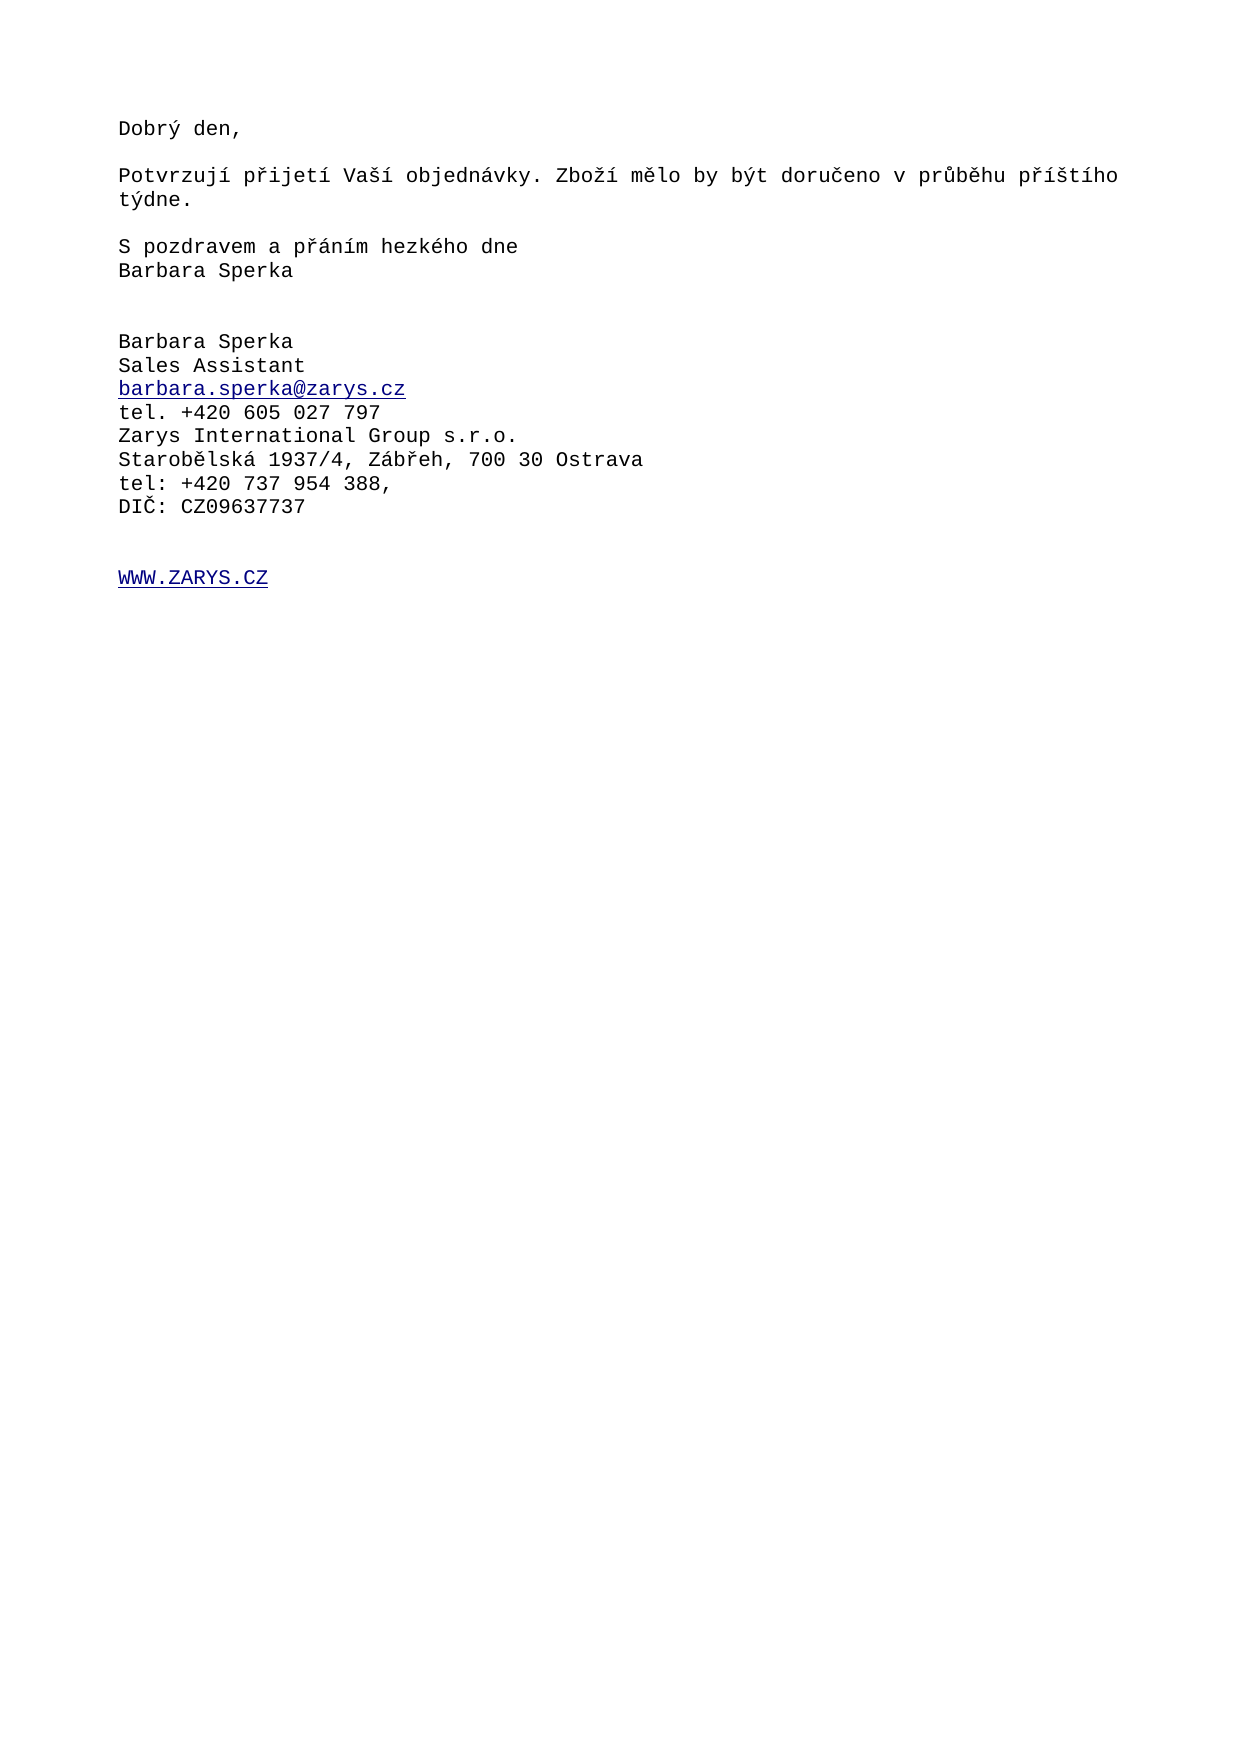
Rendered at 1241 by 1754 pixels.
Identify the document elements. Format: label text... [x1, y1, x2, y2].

text tel: +420 737 954 388, [118, 473, 1122, 496]
text Starobělská 1937/4, Zábřeh, 700 30 Ostrava [118, 449, 1122, 473]
text Potvrzují přijetí Vaší objednávky. Zboží mělo by být doručeno v průběhu příštího týdne. [118, 165, 1122, 213]
text Barbara Sperka [118, 331, 1122, 354]
text DIČ: CZ09637737 [118, 496, 1122, 520]
text S pozdravem a přáním hezkého dne [118, 236, 1122, 260]
text Sales Assistant [118, 354, 1122, 378]
text Dobrý den, [118, 118, 1122, 142]
text Zarys International Group s.r.o. [118, 426, 1122, 449]
text WWW.ZARYS.CZ [118, 567, 1122, 591]
text barbara.sperka@zarys.cz [118, 378, 1122, 402]
text Barbara Sperka [118, 260, 1122, 284]
text tel. +420 605 027 797 [118, 402, 1122, 426]
